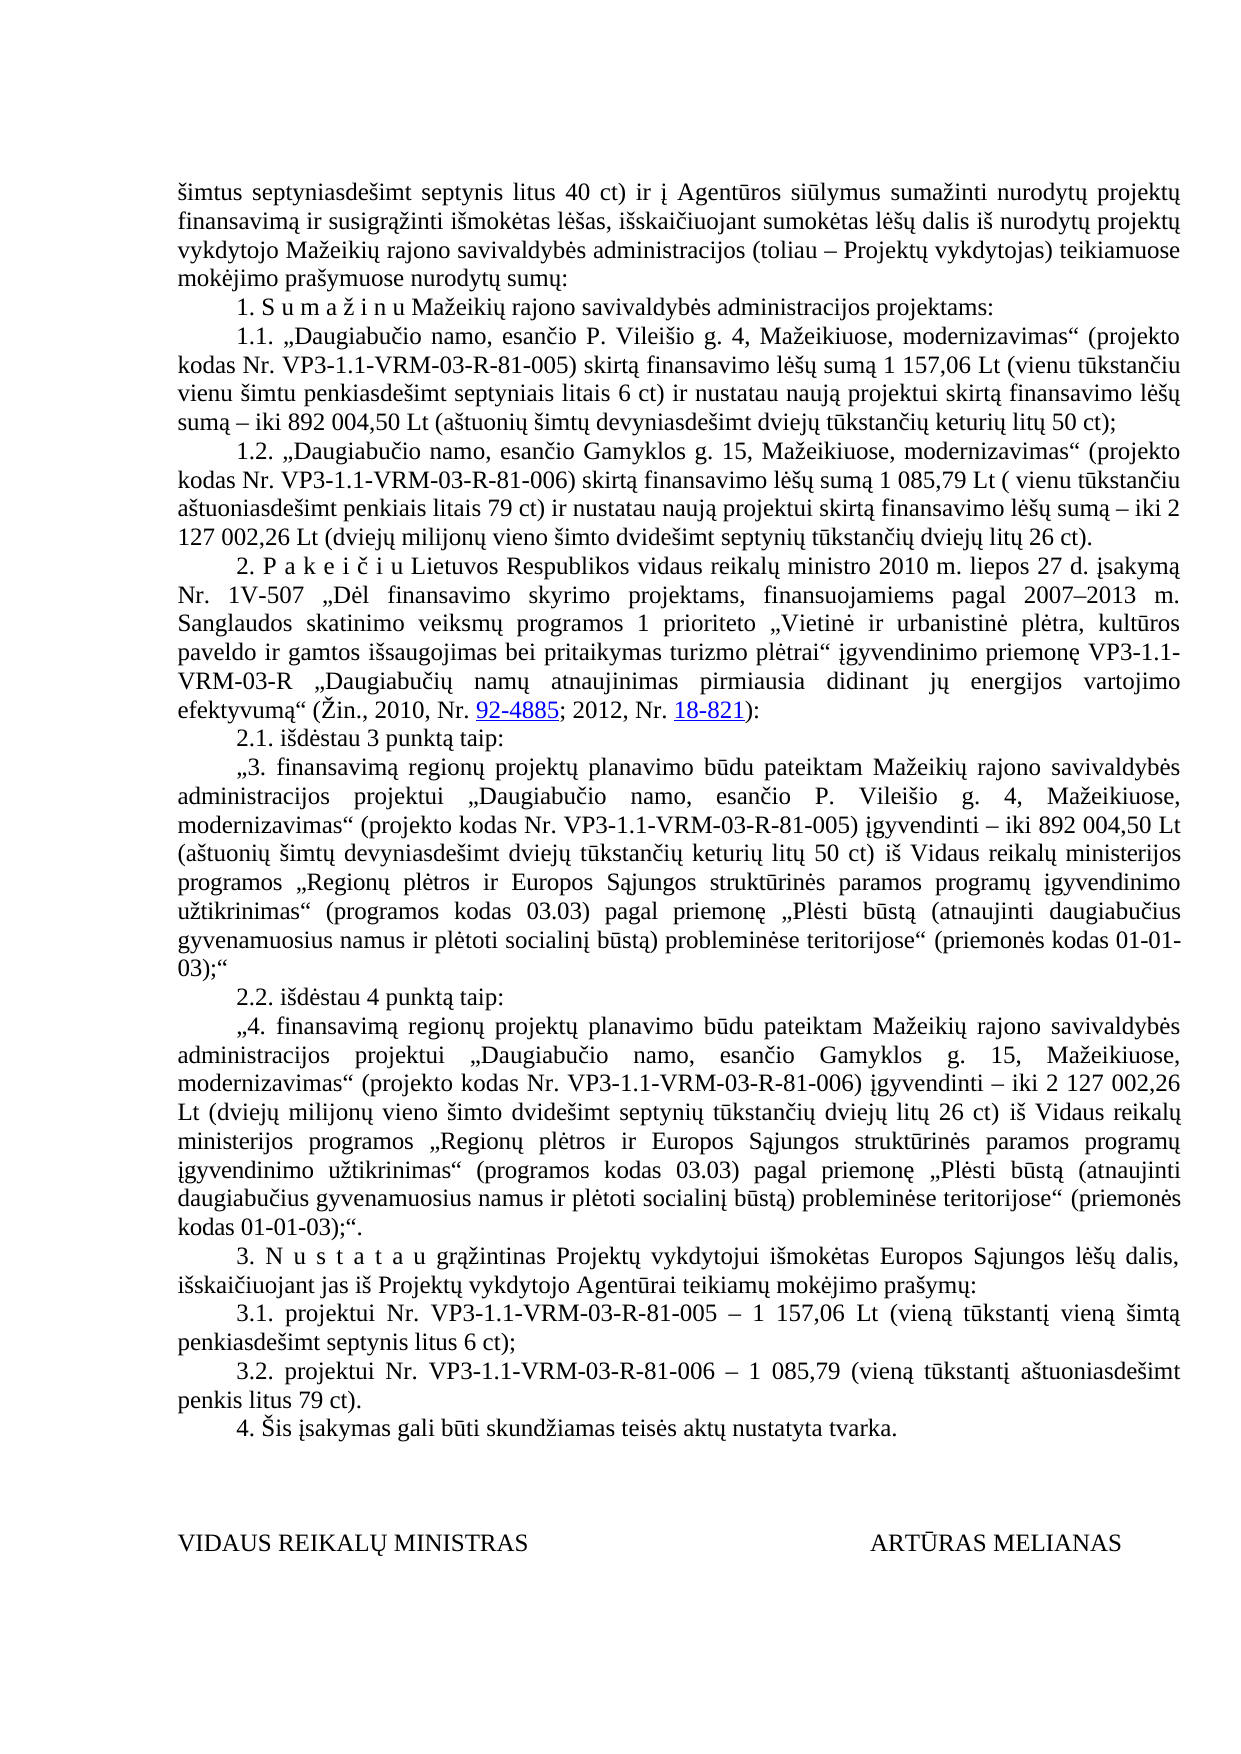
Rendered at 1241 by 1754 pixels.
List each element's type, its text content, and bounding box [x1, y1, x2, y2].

text „4. finansavimą regionų projektų planavimo būdu pateiktam Mažeikių rajono savivaldybės administracijos projektui „Daugiabučio namo, esančio Gamyklos g. 15, Mažeikiuose, modernizavimas“ (projekto kodas Nr. VP3-1.1-VRM-03-R-81-006) įgyvendinti – iki 2 127 002,26 Lt (dviejų milijonų vieno šimto dvidešimt septynių tūkstančių dviejų litų 26 ct) iš Vidaus reikalų ministerijos programos „Regionų plėtros ir Europos Sąjungos struktūrinės paramos programų įgyvendinimo užtikrinimas“ (programos kodas 03.03) pagal priemonę „Plėsti būstą (atnaujinti daugiabučius gyvenamuosius namus ir plėtoti socialinį būstą) probleminėse teritorijose“ (priemonės kodas 01-01-03);“. [177, 1011, 1181, 1241]
text 2. P a k e i č i u Lietuvos Respublikos vidaus reikalų ministro 2010 m. liepos 27 d. įsakymą Nr. 1V-507 „Dėl finansavimo skyrimo projektams, finansuojamiems pagal 2007–2013 m. Sanglaudos skatinimo veiksmų programos 1 prioriteto „Vietinė ir urbanistinė plėtra, kultūros paveldo ir gamtos išsaugojimas bei pritaikymas turizmo plėtrai“ įgyvendinimo priemonę VP3-1.1-VRM-03-R „Daugiabučių namų atnaujinimas pirmiausia didinant jų energijos vartojimo efektyvumą“ (Žin., 2010, Nr. 92-4885; 2012, Nr. 18-821): [177, 551, 1181, 723]
text 3.1. projektui Nr. VP3-1.1-VRM-03-R-81-005 – 1 157,06 Lt (vieną tūkstantį vieną šimtą penkiasdešimt septynis litus 6 ct); [177, 1298, 1181, 1356]
text 2.2. išdėstau 4 punktą taip: [177, 982, 1181, 1011]
text 1.2. „Daugiabučio namo, esančio Gamyklos g. 15, Mažeikiuose, modernizavimas“ (projekto kodas Nr. VP3-1.1-VRM-03-R-81-006) skirtą finansavimo lėšų sumą 1 085,79 Lt ( vienu tūkstančiu aštuoniasdešimt penkiais litais 79 ct) ir nustatau naują projektui skirtą finansavimo lėšų sumą – iki 2 127 002,26 Lt (dviejų milijonų vieno šimto dvidešimt septynių tūkstančių dviejų litų 26 ct). [177, 436, 1181, 551]
text 1.1. „Daugiabučio namo, esančio P. Vileišio g. 4, Mažeikiuose, modernizavimas“ (projekto kodas Nr. VP3-1.1-VRM-03-R-81-005) skirtą finansavimo lėšų sumą 1 157,06 Lt (vienu tūkstančiu vienu šimtu penkiasdešimt septyniais litais 6 ct) ir nustatau naują projektui skirtą finansavimo lėšų sumą – iki 892 004,50 Lt (aštuonių šimtų devyniasdešimt dviejų tūkstančių keturių litų 50 ct); [177, 321, 1181, 436]
text „3. finansavimą regionų projektų planavimo būdu pateiktam Mažeikių rajono savivaldybės administracijos projektui „Daugiabučio namo, esančio P. Vileišio g. 4, Mažeikiuose, modernizavimas“ (projekto kodas Nr. VP3-1.1-VRM-03-R-81-005) įgyvendinti – iki 892 004,50 Lt (aštuonių šimtų devyniasdešimt dviejų tūkstančių keturių litų 50 ct) iš Vidaus reikalų ministerijos programos „Regionų plėtros ir Europos Sąjungos struktūrinės paramos programų įgyvendinimo užtikrinimas“ (programos kodas 03.03) pagal priemonę „Plėsti būstą (atnaujinti daugiabučius gyvenamuosius namus ir plėtoti socialinį būstą) probleminėse teritorijose“ (priemonės kodas 01-01-03);“ [177, 752, 1181, 982]
text 4. Šis įsakymas gali būti skundžiamas teisės aktų nustatyta tvarka. [177, 1413, 1181, 1442]
text 1. S u m a ž i n u Mažeikių rajono savivaldybės administracijos projektams: [177, 292, 1181, 321]
text šimtus septyniasdešimt septynis litus 40 ct) ir į Agentūros siūlymus sumažinti nurodytų projektų finansavimą ir susigrąžinti išmokėtas lėšas, išskaičiuojant sumokėtas lėšų dalis iš nurodytų projektų vykdytojo Mažeikių rajono savivaldybės administracijos (toliau – Projektų vykdytojas) teikiamuose mokėjimo prašymuose nurodytų sumų: [177, 177, 1181, 292]
text 3.2. projektui Nr. VP3-1.1-VRM-03-R-81-006 – 1 085,79 (vieną tūkstantį aštuoniasdešimt penkis litus 79 ct). [177, 1356, 1181, 1413]
text 3. N u s t a t a u grąžintinas Projektų vykdytojui išmokėtas Europos Sąjungos lėšų dalis, išskaičiuojant jas iš Projektų vykdytojo Agentūrai teikiamų mokėjimo prašymų: [177, 1241, 1181, 1298]
text 2.1. išdėstau 3 punktą taip: [177, 723, 1181, 752]
text Vidaus reikalų ministras Artūras Melianas [177, 1528, 1181, 1557]
